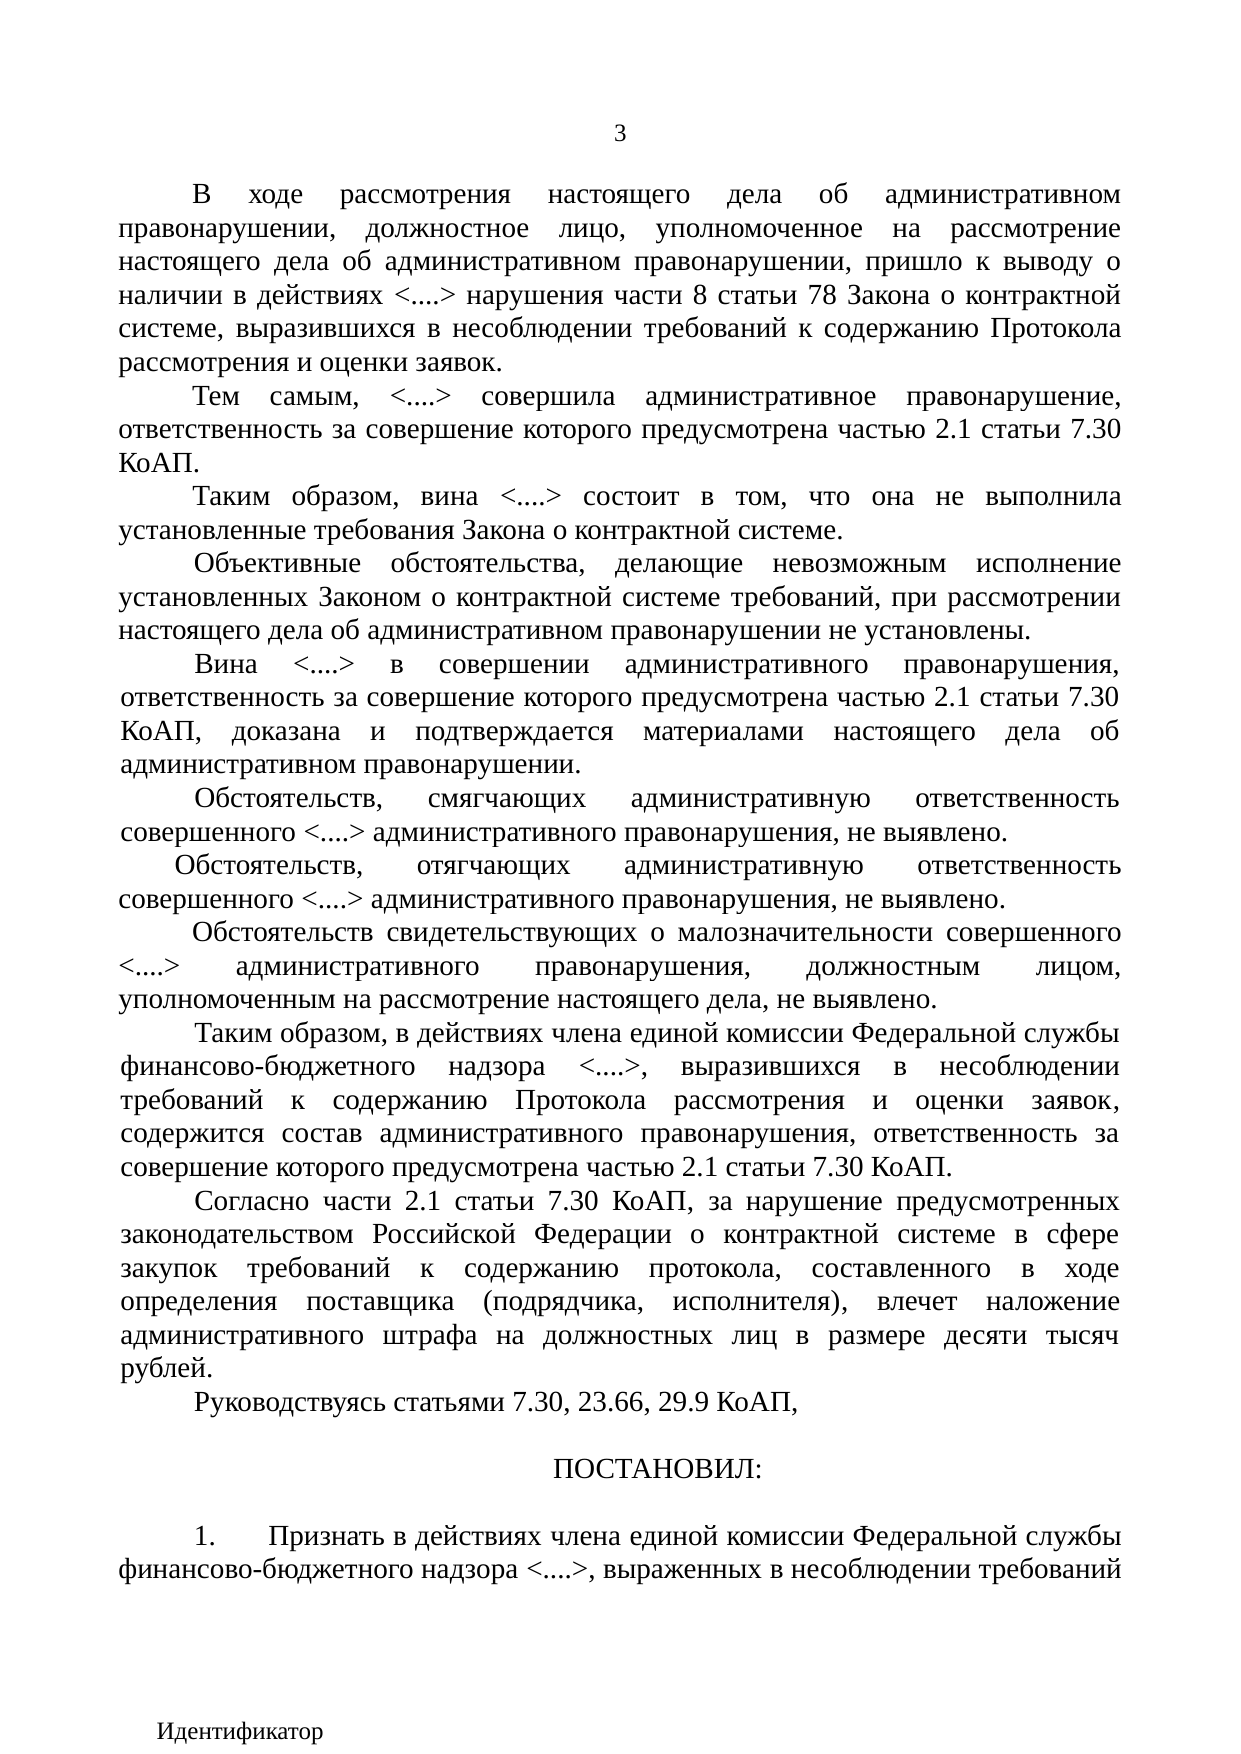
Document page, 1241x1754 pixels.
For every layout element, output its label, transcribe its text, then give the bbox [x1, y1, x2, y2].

text Обстоятельств, смягчающих административную ответственность совершенного <....> административного правонарушения, не выявлено. [120, 780, 1120, 847]
text Вина <....> в совершении административного правонарушения, ответственность за совершение которого предусмотрена частью 2.1 статьи 7.30 КоАП, доказана и подтверждается материалами настоящего дела об административном правонарушении. [120, 646, 1120, 780]
text ПОСТАНОВИЛ: [118, 1451, 1122, 1484]
text Таким образом, вина <....> состоит в том, что она не выполнила установленные требования Закона о контрактной системе. [118, 478, 1122, 545]
text Тем самым, <....> совершила административное правонарушение, ответственность за совершение которого предусмотрена частью 2.1 статьи 7.30 КоАП. [118, 378, 1122, 478]
text Таким образом, в действиях члена единой комиссии Федеральной службы финансово-бюджетного надзора <....>, выразившихся в несоблюдении требований к содержанию Протокола рассмотрения и оценки заявок, содержится состав административного правонарушения, ответственность за совершение которого предусмотрена частью 2.1 статьи 7.30 КоАП. [120, 1015, 1120, 1183]
text Обстоятельств свидетельствующих о малозначительности совершенного <....> административного правонарушения, должностным лицом, уполномоченным на рассмотрение настоящего дела, не выявлено. [118, 914, 1122, 1015]
text Объективные обстоятельства, делающие невозможным исполнение установленных Законом о контрактной системе требований, при рассмотрении настоящего дела об административном правонарушении не установлены. [118, 545, 1122, 646]
text Обстоятельств, отягчающих административную ответственность совершенного <....> административного правонарушения, не выявлено. [118, 847, 1122, 914]
text В ходе рассмотрения настоящего дела об административном правонарушении, должностное лицо, уполномоченное на рассмотрение настоящего дела об административном правонарушении, пришло к выводу о наличии в действиях <....> нарушения части 8 статьи 78 Закона о контрактной системе, выразившихся в несоблюдении требований к содержанию Протокола рассмотрения и оценки заявок. [118, 176, 1122, 378]
list Признать в действиях члена единой комиссии Федеральной службы финансово-бюджетного надзора <....>, выраженных в несоблюдении требований [118, 1518, 1122, 1585]
text Согласно части 2.1 статьи 7.30 КоАП, за нарушение предусмотренных законодательством Российской Федерации о контрактной системе в сфере закупок требований к содержанию протокола, составленного в ходе определения поставщика (подрядчика, исполнителя), влечет наложение административного штрафа на должностных лиц в размере десяти тысяч рублей. [120, 1183, 1120, 1384]
text Руководствуясь статьями 7.30, 23.66, 29.9 КоАП, [118, 1384, 1122, 1417]
